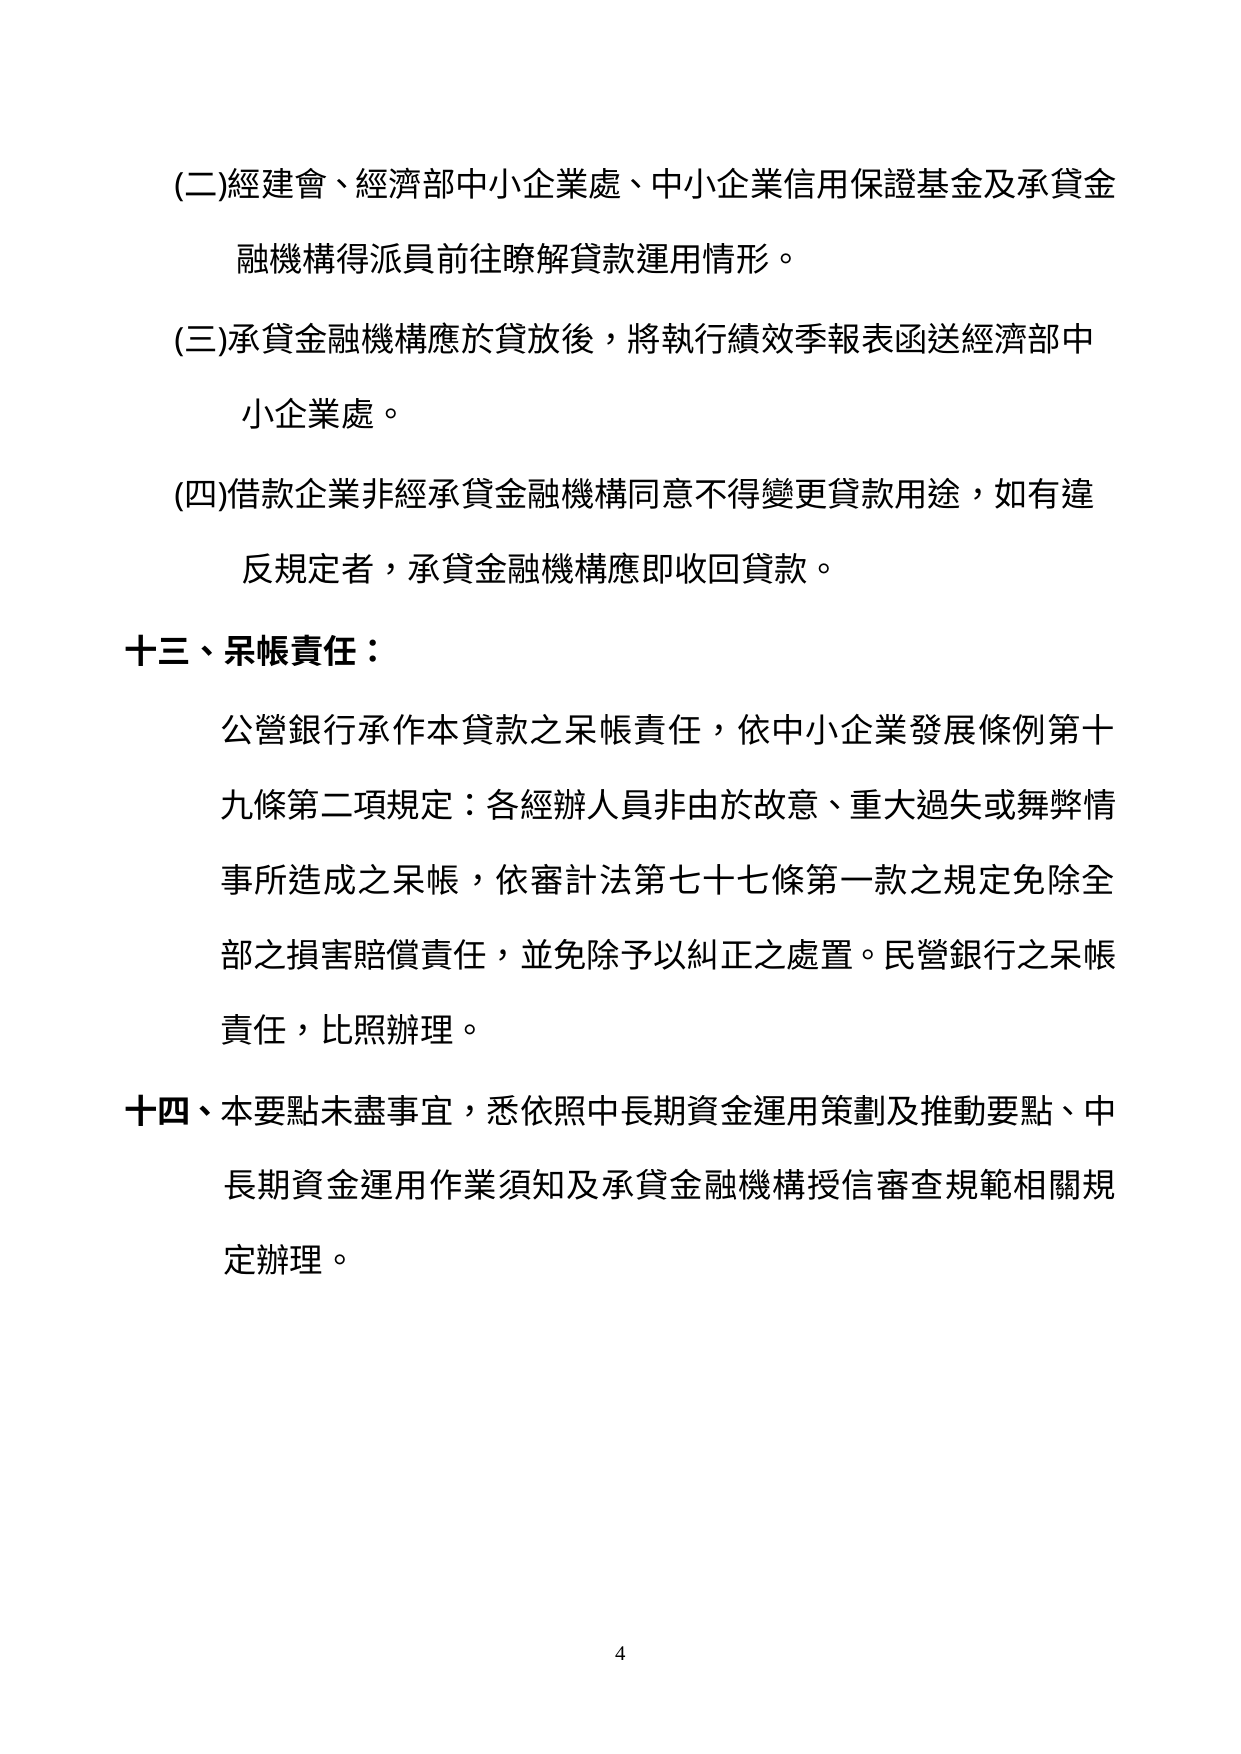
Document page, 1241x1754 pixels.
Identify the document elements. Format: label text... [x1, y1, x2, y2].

text (四)借款企業非經承貸金融機構同意不得變更貸款用途，如有違反規定者，承貸金融機構應即收回貸款。 [174, 456, 1116, 606]
text 十三、呆帳責任： [124, 611, 1116, 686]
text (二)經建會、經濟部中小企業處、中小企業信用保證基金及承貸金融機構得派員前往瞭解貸款運用情形。 [174, 146, 1116, 296]
text 十四、本要點未盡事宜，悉依照中長期資金運用策劃及推動要點、中長期資金運用作業須知及承貸金融機構授信審查規範相關規定辦理。 [124, 1072, 1116, 1297]
text (三)承貸金融機構應於貸放後，將執行績效季報表函送經濟部中小企業處。 [174, 301, 1116, 451]
text 公營銀行承作本貸款之呆帳責任，依中小企業發展條例第十九條第二項規定：各經辦人員非由於故意、重大過失或舞弊情事所造成之呆帳，依審計法第七十七條第一款之規定免除全部之損害賠償責任，並免除予以糾正之處置。民營銀行之呆帳責任，比照辦理。 [220, 692, 1116, 1067]
